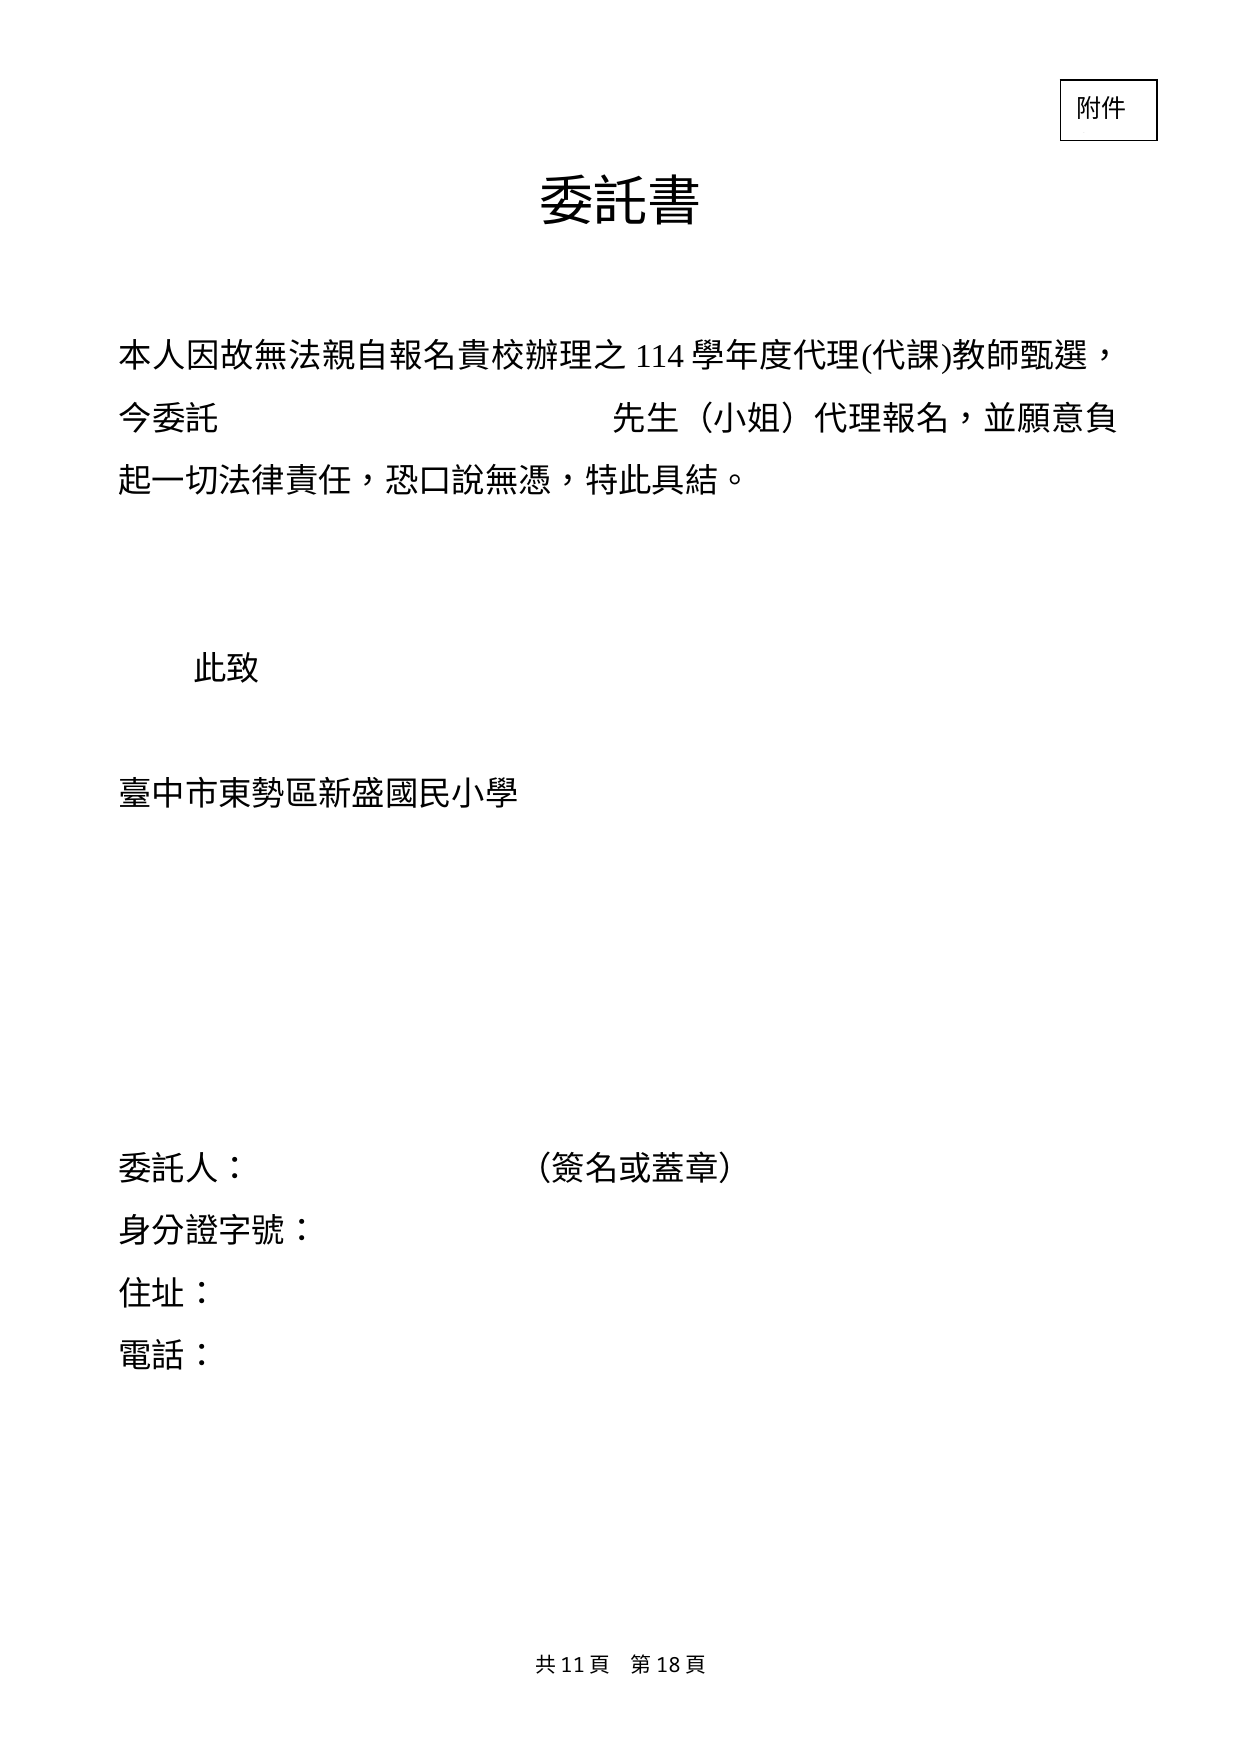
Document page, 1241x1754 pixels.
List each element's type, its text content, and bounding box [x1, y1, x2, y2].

text 電話： [118, 1311, 1122, 1374]
text 委託人： （簽名或蓋章） [118, 1124, 1122, 1186]
text 住址： [118, 1249, 1122, 1311]
text 此致 [118, 624, 1122, 686]
text 委託書 [1061, 81, 1156, 140]
text 身分證字號： [118, 1186, 1122, 1249]
text 臺中市東勢區新盛國民小學 [118, 749, 1122, 811]
text 本人因故無法親自報名貴校辦理之114學年度代理(代課)教師甄選，今委託 先生（小姐）代理報名，並願意負起一切法律責任，恐口說無憑，特此具結。 [118, 311, 1122, 499]
text 附件2 [1076, 88, 1141, 132]
text 委託書 [118, 80, 1122, 249]
